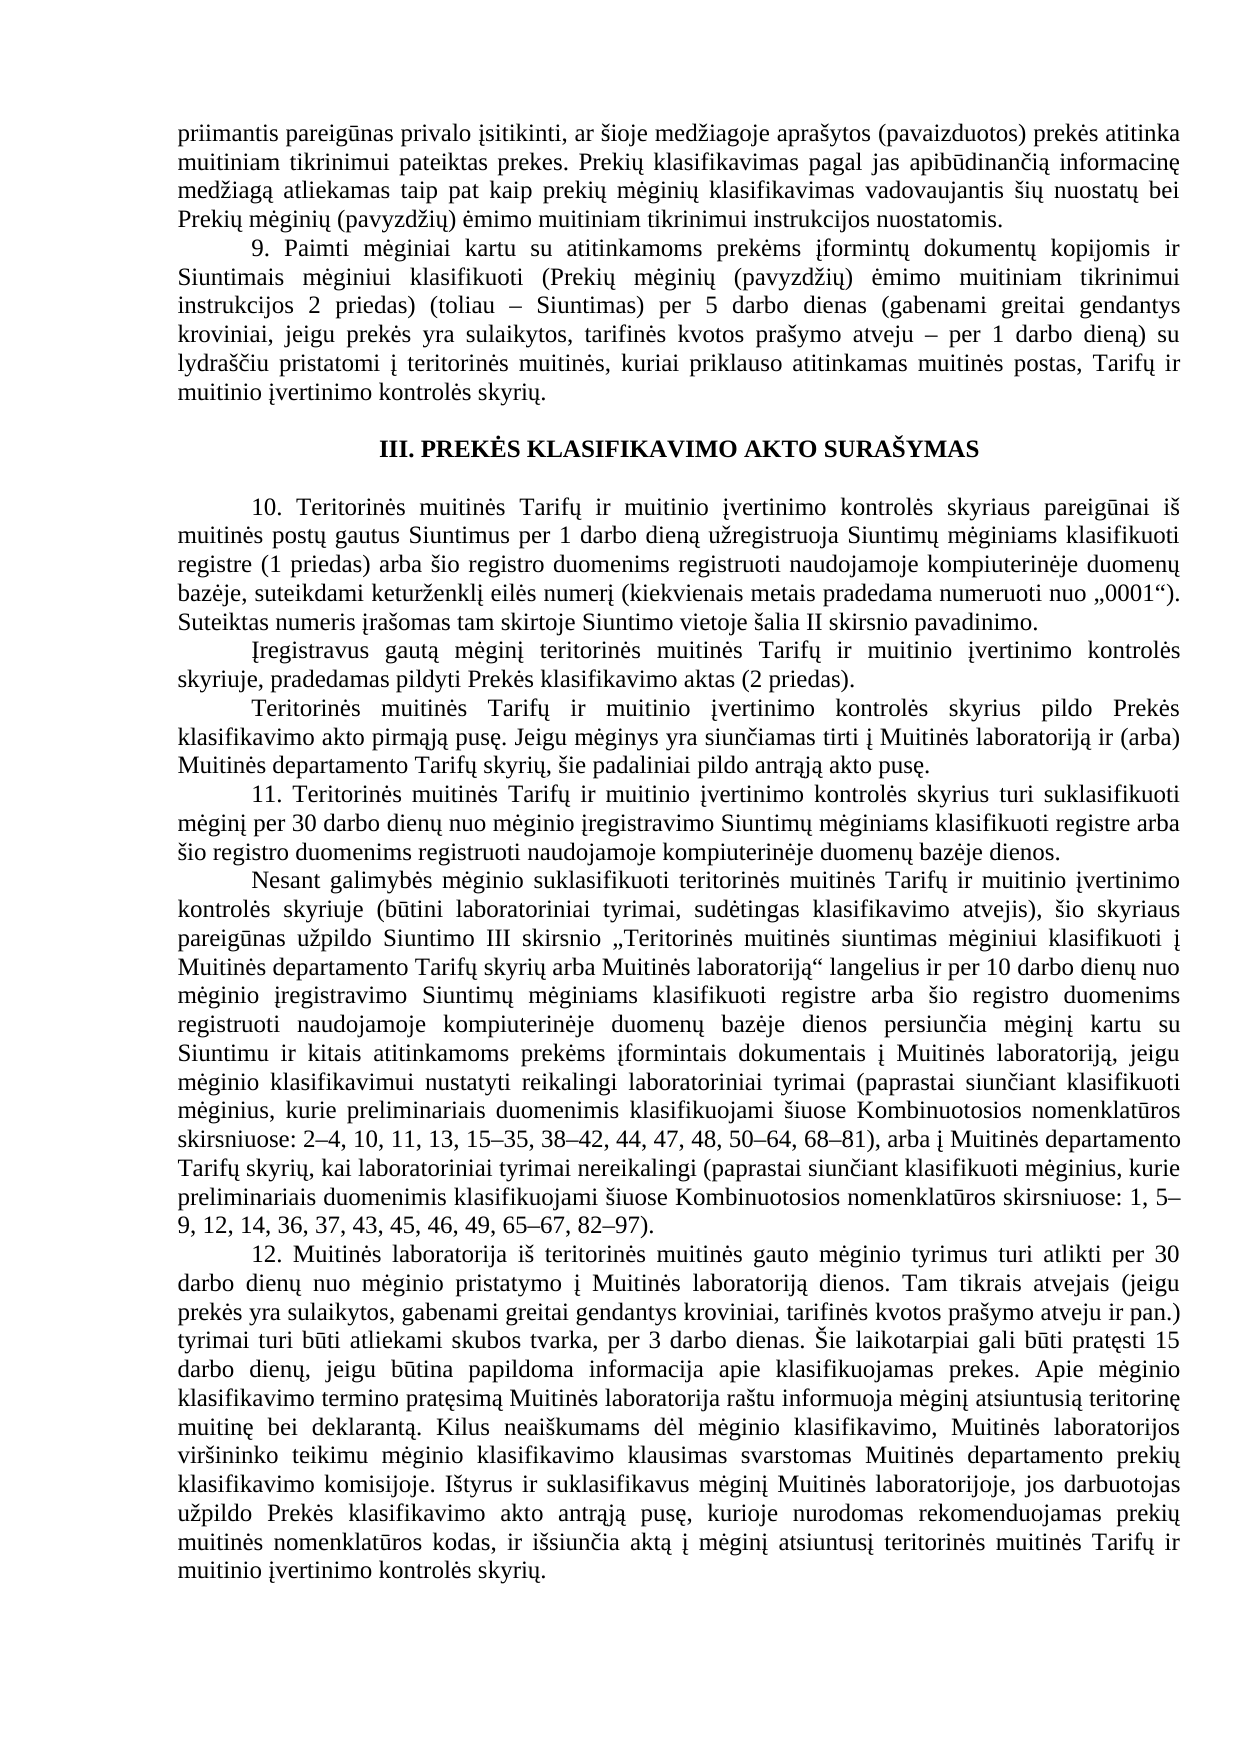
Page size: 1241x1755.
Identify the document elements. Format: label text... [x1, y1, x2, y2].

text III. PREKĖS KLASIFIKAVIMO AKTO SURAŠYMAS [177, 434, 1181, 463]
text 11. Teritorinės muitinės Tarifų ir muitinio įvertinimo kontrolės skyrius turi suklasifikuoti mėginį per 30 darbo dienų nuo mėginio įregistravimo Siuntimų mėginiams klasifikuoti registre arba šio registro duomenims registruoti naudojamoje kompiuterinėje duomenų bazėje dienos. [177, 779, 1181, 866]
text priimantis pareigūnas privalo įsitikinti, ar šioje medžiagoje aprašytos (pavaizduotos) prekės atitinka muitiniam tikrinimui pateiktas prekes. Prekių klasifikavimas pagal jas apibūdinančią informacinę medžiagą atliekamas taip pat kaip prekių mėginių klasifikavimas vadovaujantis šių nuostatų bei Prekių mėginių (pavyzdžių) ėmimo muitiniam tikrinimui instrukcijos nuostatomis. [177, 118, 1181, 233]
text Įregistravus gautą mėginį teritorinės muitinės Tarifų ir muitinio įvertinimo kontrolės skyriuje, pradedamas pildyti Prekės klasifikavimo aktas (2 priedas). [177, 636, 1181, 693]
text Teritorinės muitinės Tarifų ir muitinio įvertinimo kontrolės skyrius pildo Prekės klasifikavimo akto pirmąją pusę. Jeigu mėginys yra siunčiamas tirti į Muitinės laboratoriją ir (arba) Muitinės departamento Tarifų skyrių, šie padaliniai pildo antrąją akto pusę. [177, 693, 1181, 779]
text 9. Paimti mėginiai kartu su atitinkamoms prekėms įformintų dokumentų kopijomis ir Siuntimais mėginiui klasifikuoti (Prekių mėginių (pavyzdžių) ėmimo muitiniam tikrinimui instrukcijos 2 priedas) (toliau – Siuntimas) per 5 darbo dienas (gabenami greitai gendantys kroviniai, jeigu prekės yra sulaikytos, tarifinės kvotos prašymo atveju – per 1 darbo dieną) su lydraščiu pristatomi į teritorinės muitinės, kuriai priklauso atitinkamas muitinės postas, Tarifų ir muitinio įvertinimo kontrolės skyrių. [177, 233, 1181, 406]
text 10. Teritorinės muitinės Tarifų ir muitinio įvertinimo kontrolės skyriaus pareigūnai iš muitinės postų gautus Siuntimus per 1 darbo dieną užregistruoja Siuntimų mėginiams klasifikuoti registre (1 priedas) arba šio registro duomenims registruoti naudojamoje kompiuterinėje duomenų bazėje, suteikdami keturženklį eilės numerį (kiekvienais metais pradedama numeruoti nuo „0001“). Suteiktas numeris įrašomas tam skirtoje Siuntimo vietoje šalia II skirsnio pavadinimo. [177, 492, 1181, 636]
text 12. Muitinės laboratorija iš teritorinės muitinės gauto mėginio tyrimus turi atlikti per 30 darbo dienų nuo mėginio pristatymo į Muitinės laboratoriją dienos. Tam tikrais atvejais (jeigu prekės yra sulaikytos, gabenami greitai gendantys kroviniai, tarifinės kvotos prašymo atveju ir pan.) tyrimai turi būti atliekami skubos tvarka, per 3 darbo dienas. Šie laikotarpiai gali būti pratęsti 15 darbo dienų, jeigu būtina papildoma informacija apie klasifikuojamas prekes. Apie mėginio klasifikavimo termino pratęsimą Muitinės laboratorija raštu informuoja mėginį atsiuntusią teritorinę muitinę bei deklarantą. Kilus neaiškumams dėl mėginio klasifikavimo, Muitinės laboratorijos viršininko teikimu mėginio klasifikavimo klausimas svarstomas Muitinės departamento prekių klasifikavimo komisijoje. Ištyrus ir suklasifikavus mėginį Muitinės laboratorijoje, jos darbuotojas užpildo Prekės klasifikavimo akto antrąją pusę, kurioje nurodomas rekomenduojamas prekių muitinės nomenklatūros kodas, ir išsiunčia aktą į mėginį atsiuntusį teritorinės muitinės Tarifų ir muitinio įvertinimo kontrolės skyrių. [177, 1239, 1181, 1584]
text Nesant galimybės mėginio suklasifikuoti teritorinės muitinės Tarifų ir muitinio įvertinimo kontrolės skyriuje (būtini laboratoriniai tyrimai, sudėtingas klasifikavimo atvejis), šio skyriaus pareigūnas užpildo Siuntimo III skirsnio „Teritorinės muitinės siuntimas mėginiui klasifikuoti į Muitinės departamento Tarifų skyrių arba Muitinės laboratoriją“ langelius ir per 10 darbo dienų nuo mėginio įregistravimo Siuntimų mėginiams klasifikuoti registre arba šio registro duomenims registruoti naudojamoje kompiuterinėje duomenų bazėje dienos persiunčia mėginį kartu su Siuntimu ir kitais atitinkamoms prekėms įformintais dokumentais į Muitinės laboratoriją, jeigu mėginio klasifikavimui nustatyti reikalingi laboratoriniai tyrimai (paprastai siunčiant klasifikuoti mėginius, kurie preliminariais duomenimis klasifikuojami šiuose Kombinuotosios nomenklatūros skirsniuose: 2–4, 10, 11, 13, 15–35, 38–42, 44, 47, 48, 50–64, 68–81), arba į Muitinės departamento Tarifų skyrių, kai laboratoriniai tyrimai nereikalingi (paprastai siunčiant klasifikuoti mėginius, kurie preliminariais duomenimis klasifikuojami šiuose Kombinuotosios nomenklatūros skirsniuose: 1, 5–9, 12, 14, 36, 37, 43, 45, 46, 49, 65–67, 82–97). [177, 866, 1181, 1239]
